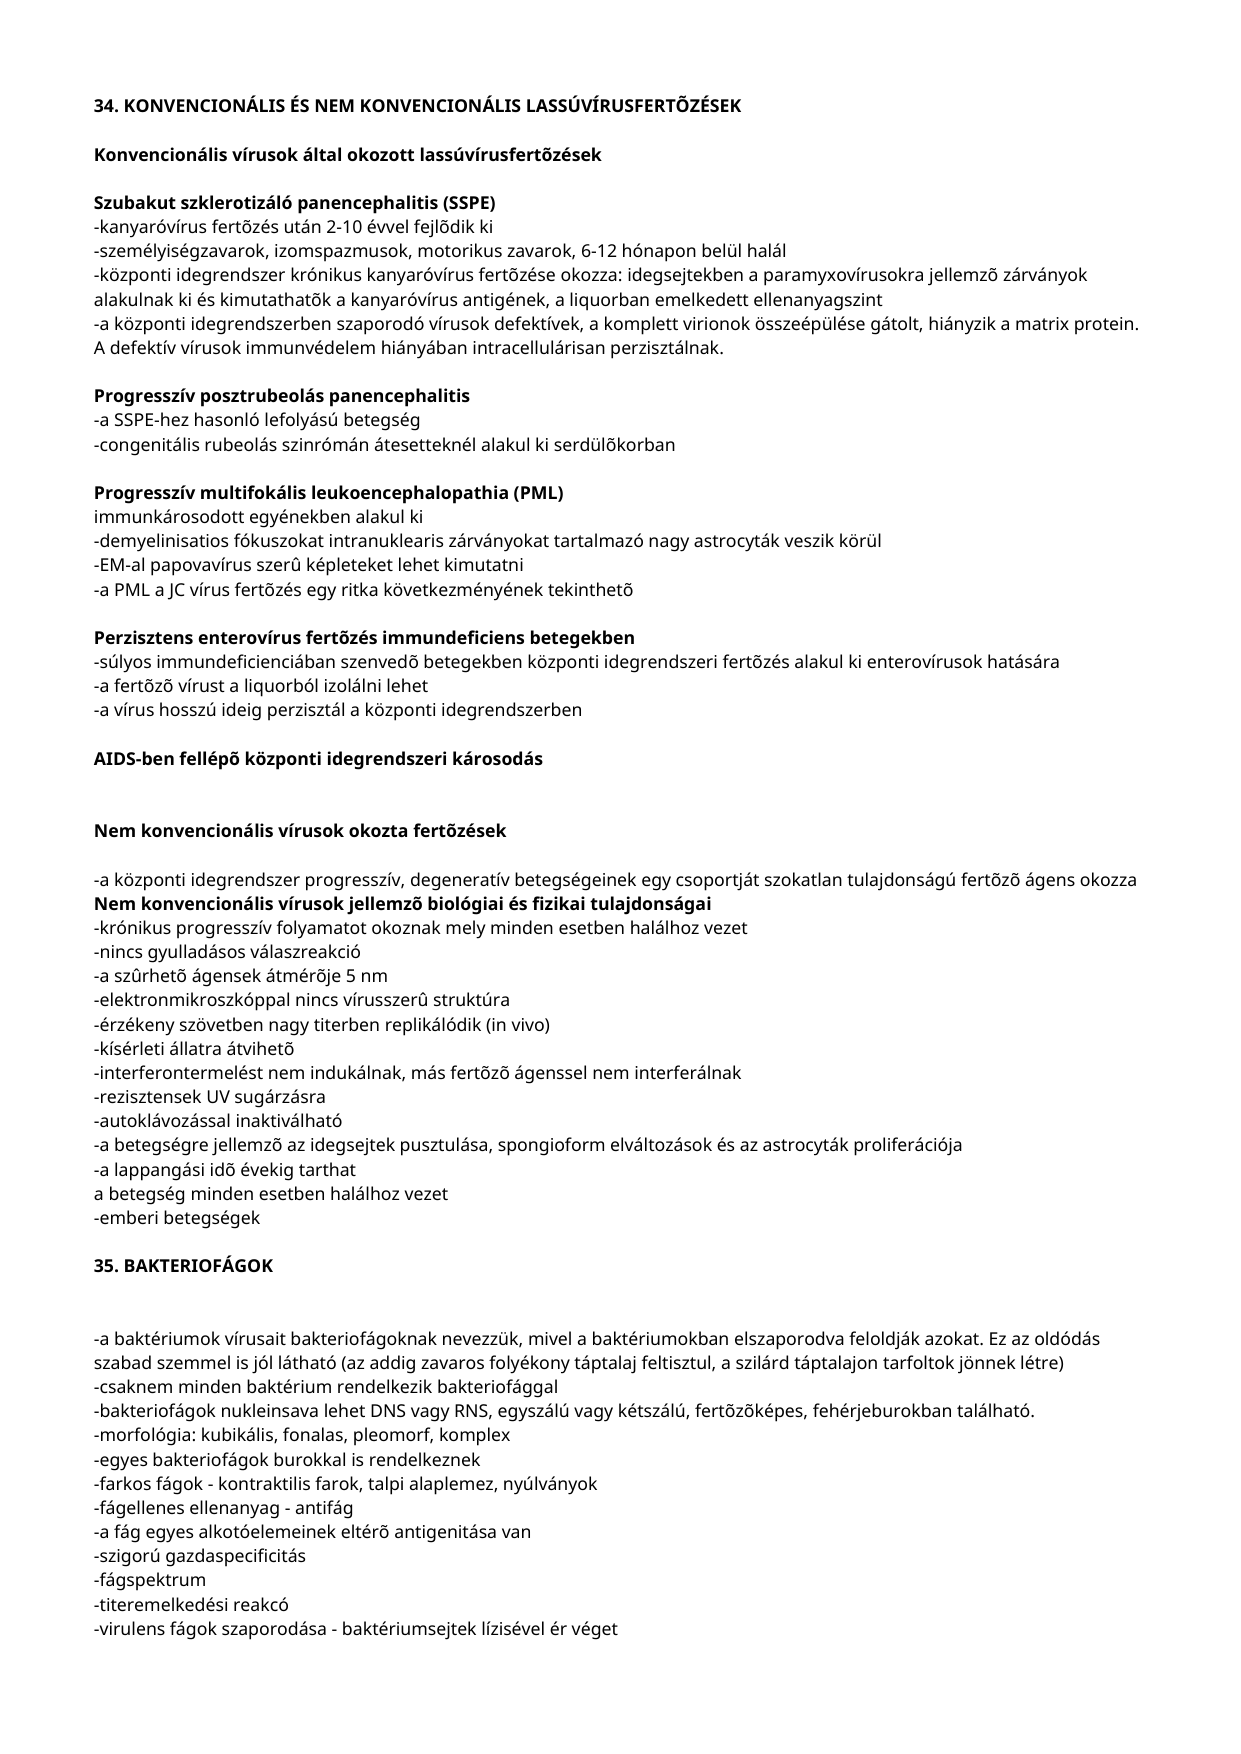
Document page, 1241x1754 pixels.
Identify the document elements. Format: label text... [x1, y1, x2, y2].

text 35. BAKTERIOFÁGOK -a baktériumok vírusait bakteriofágoknak nevezzük, mivel a baktériumokban elszaporodva feloldják azokat. Ez az oldódás szabad szemmel is jól látható (az addig zavaros folyékony táptalaj feltisztul, a szilárd táptalajon tarfoltok jönnek létre) -csaknem minden baktérium rendelkezik bakteriofággal -bakteriofágok nukleinsava lehet DNS vagy RNS, egyszálú vagy kétszálú, fertõzõképes, fehérjeburokban található. -morfológia: kubikális, fonalas, pleomorf, komplex -egyes bakteriofágok burokkal is rendelkeznek -farkos fágok - kontraktilis farok, talpi alaplemez, nyúlványok -fágellenes ellenanyag - antifág -a fág egyes alkotóelemeinek eltérõ antigenitása van -szigorú gazdaspecificitás -fágspektrum -titeremelkedési reakcó -virulens fágok szaporodása - baktériumsejtek lízisével ér véget [94, 1254, 1144, 1640]
text 34. KONVENCIONÁLIS ÉS NEM KONVENCIONÁLIS LASSÚVÍRUSFERTÕZÉSEK Konvencionális vírusok által okozott lassúvírusfertõzések Szubakut szklerotizáló panencephalitis (SSPE) -kanyaróvírus fertõzés után 2-10 évvel fejlõdik ki -személyiségzavarok, izomspazmusok, motorikus zavarok, 6-12 hónapon belül halál -központi idegrendszer krónikus kanyaróvírus fertõzése okozza: idegsejtekben a paramyxovírusokra jellemzõ zárványok alakulnak ki és kimutathatõk a kanyaróvírus antigének, a liquorban emelkedett ellenanyagszint -a központi idegrendszerben szaporodó vírusok defektívek, a komplett virionok összeépülése gátolt, hiányzik a matrix protein. A defektív vírusok immunvédelem hiányában intracellulárisan perzisztálnak. Progresszív posztrubeolás panencephalitis -a SSPE-hez hasonló lefolyású betegség -congenitális rubeolás szinrómán átesetteknél alakul ki serdülõkorban Progresszív multifokális leukoencephalopathia (PML) immunkárosodott egyénekben alakul ki -demyelinisatios fókuszokat intranuklearis zárványokat tartalmazó nagy astrocyták veszik körül -EM-al papovavírus szerû képleteket lehet kimutatni -a PML a JC vírus fertõzés egy ritka következményének tekinthetõ Perzisztens enterovírus fertõzés immundeficiens betegekben -súlyos immundeficienciában szenvedõ betegekben központi idegrendszeri fertõzés alakul ki enterovírusok hatására -a fertõzõ vírust a liquorból izolálni lehet -a vírus hosszú ideig perzisztál a központi idegrendszerben AIDS-ben fellépõ központi idegrendszeri károsodás Nem konvencionális vírusok okozta fertõzések -a központi idegrendszer progresszív, degeneratív betegségeinek egy csoportját szokatlan tulajdonságú fertõzõ ágens okozza Nem konvencionális vírusok jellemzõ biológiai és fizikai tulajdonságai -krónikus progresszív folyamatot okoznak mely minden esetben halálhoz vezet -nincs gyulladásos válaszreakció -a szûrhetõ ágensek átmérõje 5 nm -elektronmikroszkóppal nincs vírusszerû struktúra -érzékeny szövetben nagy titerben replikálódik (in vivo) -kísérleti állatra átvihetõ -interferontermelést nem indukálnak, más fertõzõ ágenssel nem interferálnak -rezisztensek UV sugárzásra -autoklávozással inaktiválható -a betegségre jellemzõ az idegsejtek pusztulása, spongioform elváltozások és az astrocyták proliferációja -a lappangási idõ évekig tarthat a betegség minden esetben halálhoz vezet -emberi betegségek [94, 94, 1144, 1229]
